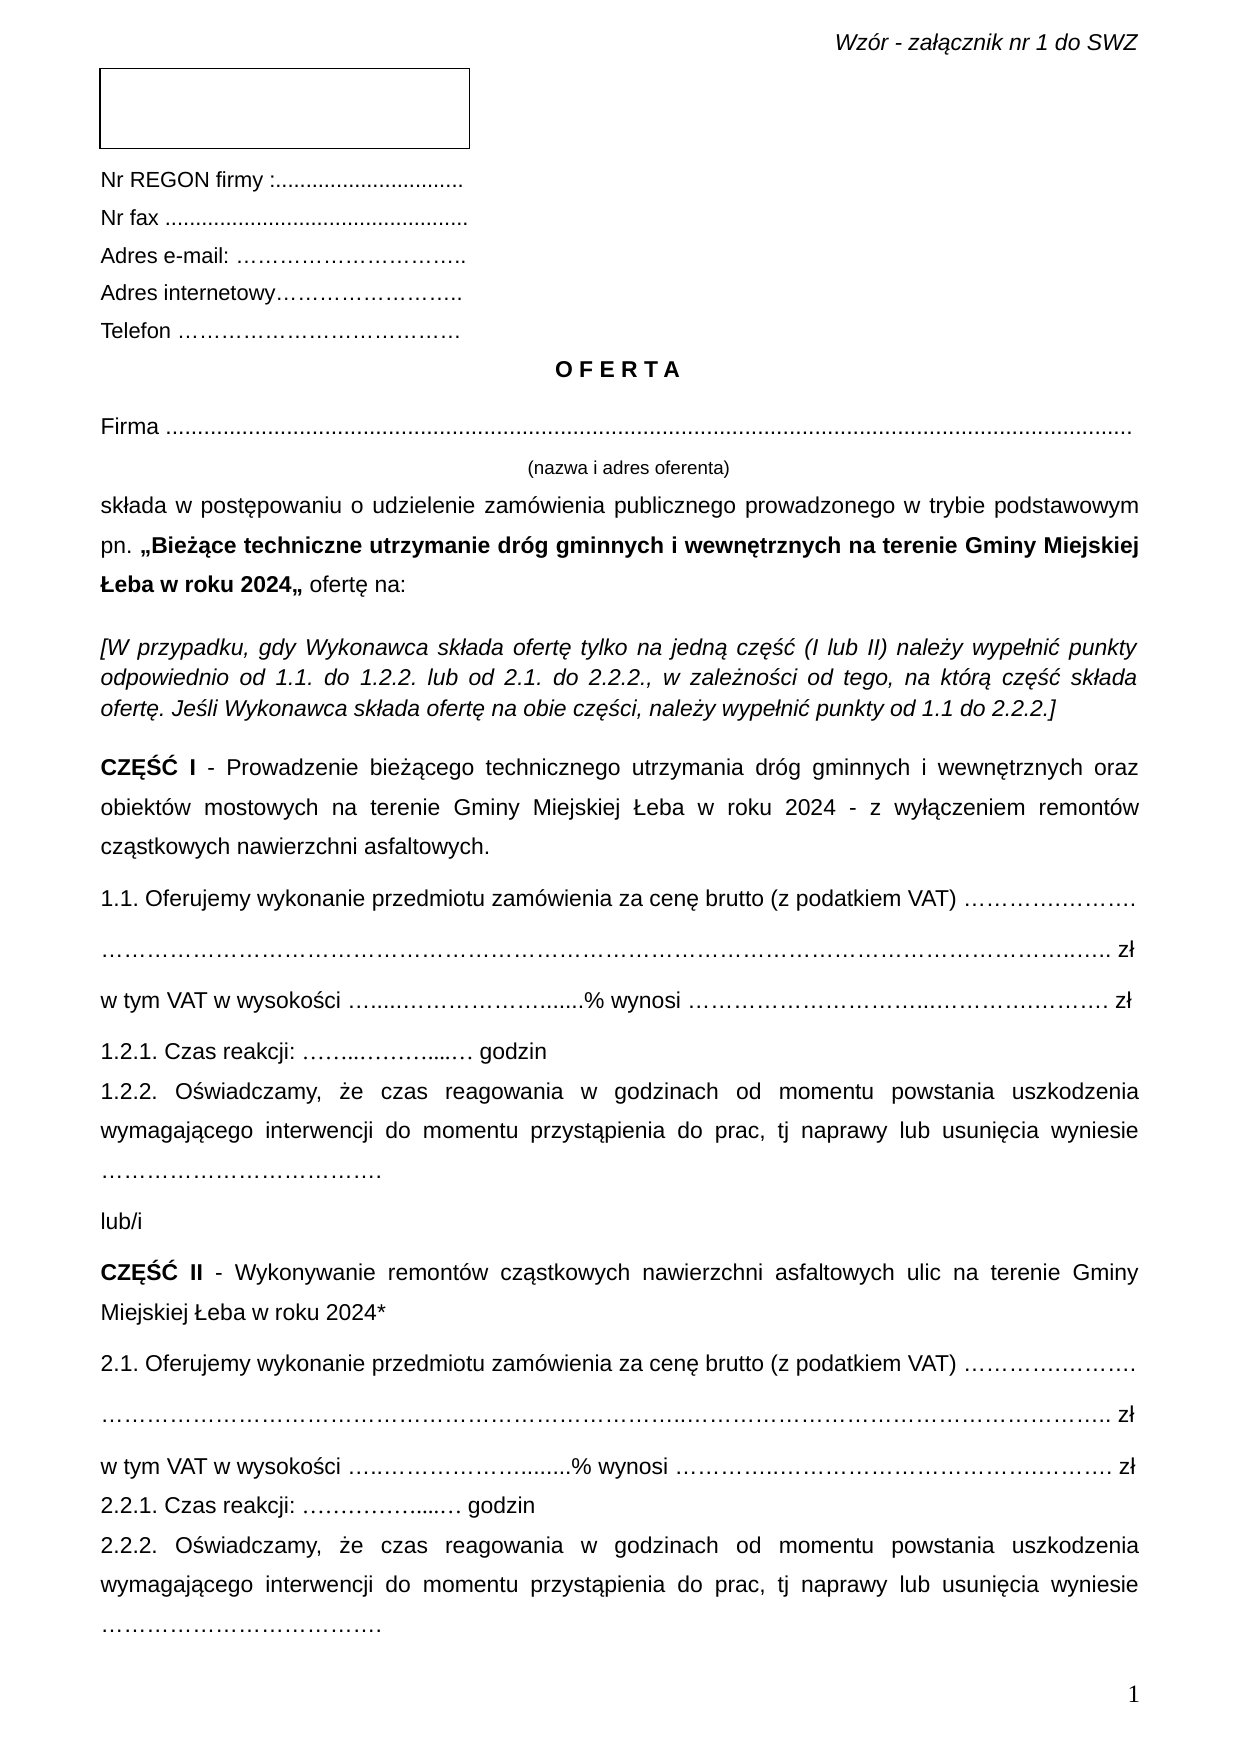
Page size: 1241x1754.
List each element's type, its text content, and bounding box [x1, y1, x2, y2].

text Firma ........................................................................................................................................................ [100, 413, 1140, 439]
text lub/i [100, 1208, 1140, 1234]
text Adres internetowy…………………….. [100, 280, 1140, 306]
text [W przypadku, gdy Wykonawca składa ofertę tylko na jedną część (I lub II) należy wypełnić punkty odpowiednio od 1.1. do 1.2.2. lub od 2.1. do 2.2.2., w zależności od tego, na którą część składa ofertę. Jeśli Wykonawca składa ofertę na obie części, należy wypełnić punkty od 1.1 do 2.2.2.] [100, 634, 1140, 721]
text w tym VAT w wysokości ….....……………….......% wynosi …………………………...………….………. zł [100, 987, 1140, 1013]
text …………………………………………………………………..……………………………………………….. zł [100, 1401, 1140, 1428]
text (nazwa i adres oferenta) [100, 453, 1140, 479]
text 1.1. Oferujemy wykonanie przedmiotu zamówienia za cenę brutto (z podatkiem VAT) ………….………. [100, 884, 1140, 911]
text Telefon ………………………………… [100, 318, 1140, 343]
table_header [470, 68, 1045, 148]
text 1.2.1. Czas reakcji: ……..………....… godzin [100, 1038, 1140, 1065]
text Adres e-mail: ………………………….. [100, 242, 1140, 268]
text ………………………………………………………………………………………………………………..….. zł [100, 936, 1140, 962]
text 2.2.2. Oświadczamy, że czas reagowania w godzinach od momentu powstania uszkodzenia wymagającego interwencji do momentu przystąpienia do prac, tj naprawy lub usunięcia wyniesie ………………………………. [100, 1532, 1140, 1637]
table_header [101, 69, 469, 148]
text O F E R T A [100, 356, 1140, 382]
text CZĘŚĆ I - Prowadzenie bieżącego technicznego utrzymania dróg gminnych i wewnętrznych oraz obiektów mostowych na terenie Gminy Miejskiej Łeba w roku 2024 - z wyłączeniem remontów cząstkowych nawierzchni asfaltowych. [100, 754, 1140, 859]
text CZĘŚĆ II - Wykonywanie remontów cząstkowych nawierzchni asfaltowych ulic na terenie Gminy Miejskiej Łeba w roku 2024* [100, 1259, 1140, 1325]
text 1.2.2. Oświadczamy, że czas reagowania w godzinach od momentu powstania uszkodzenia wymagającego interwencji do momentu przystąpienia do prac, tj naprawy lub usunięcia wyniesie ………………………………. [100, 1078, 1140, 1183]
text 2.1. Oferujemy wykonanie przedmiotu zamówienia za cenę brutto (z podatkiem VAT) ………….………. [100, 1350, 1140, 1376]
text składa w postępowaniu o udzielenie zamówienia publicznego prowadzonego w trybie podstawowym pn. „Bieżące techniczne utrzymanie dróg gminnych i wewnętrznych na terenie Gminy Miejskiej Łeba w roku 2024„ ofertę na: [100, 492, 1140, 597]
text w tym VAT w wysokości …..………………........% wynosi …………..…………………………….………. zł [100, 1453, 1140, 1479]
text Nr fax .................................................. [100, 205, 1140, 230]
text Nr REGON firmy :............................... [100, 167, 1140, 192]
text Wzór - załącznik nr 1 do SWZ [100, 29, 1140, 55]
text 2.2.1. Czas reakcji: ……………....… godzin [100, 1492, 1140, 1518]
